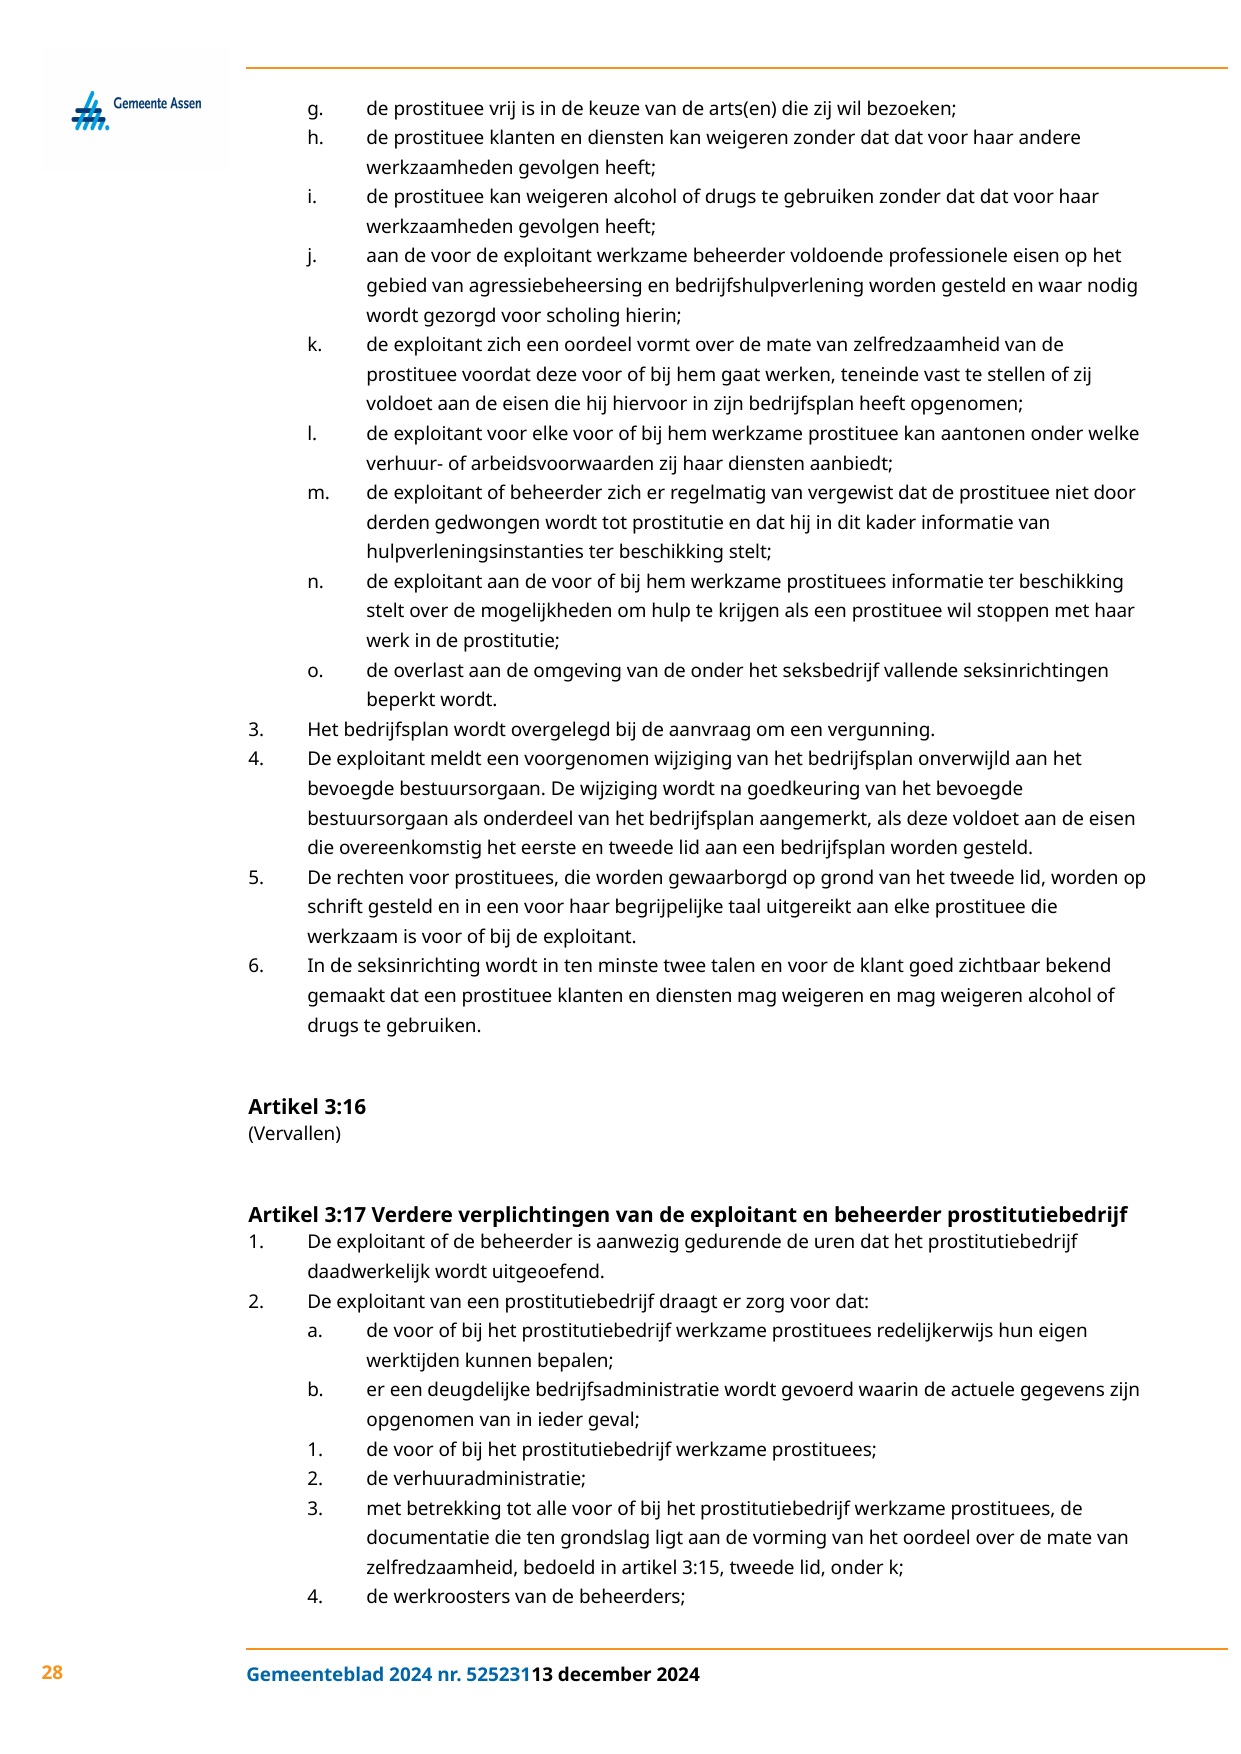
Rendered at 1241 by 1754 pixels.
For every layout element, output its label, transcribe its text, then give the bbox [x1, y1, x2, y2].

picture [41, 47, 231, 172]
text (Vervallen) [248, 1120, 1152, 1146]
list met betrekking tot alle voor of bij het prostitutiebedrijf werkzame prostituees, de documentatie die ten grondslag ligt aan de vorming van het oordeel over de mate van zelfredzaamheid, bedoeld in artikel 3:15, tweede lid, onder k; [307, 1495, 1152, 1580]
text Artikel 3:17 Verdere verplichtingen van de exploitant en beheerder prostitutiebedrijf [248, 1200, 1152, 1229]
list de voor of bij het prostitutiebedrijf werkzame prostituees redelijkerwijs hun eigen werktijden kunnen bepalen; [307, 1317, 1152, 1373]
list De rechten voor prostituees, die worden gewaarborgd op grond van het tweede lid, worden op schrift gesteld en in een voor haar begrijpelijke taal uitgereikt aan elke prostituee die werkzaam is voor of bij de exploitant. [248, 864, 1152, 949]
list Het bedrijfsplan wordt overgelegd bij de aanvraag om een vergunning. [248, 716, 1152, 742]
list de prostituee vrij is in de keuze van de arts(en) die zij wil bezoeken; [307, 95, 1152, 121]
list de verhuuradministratie; [307, 1465, 1152, 1491]
list de werkroosters van de beheerders; [307, 1584, 1152, 1609]
list In de seksinrichting wordt in ten minste twee talen en voor de klant goed zichtbaar bekend gemaakt dat een prostituee klanten en diensten mag weigeren en mag weigeren alcohol of drugs te gebruiken. [248, 953, 1152, 1038]
list De exploitant van een prostitutiebedrijf draagt er zorg voor dat: [248, 1288, 1152, 1314]
list de exploitant of beheerder zich er regelmatig van vergewist dat de prostituee niet door derden gedwongen wordt tot prostitutie en dat hij in dit kader informatie van hulpverleningsinstanties ter beschikking stelt; [307, 479, 1152, 564]
list de exploitant voor elke voor of bij hem werkzame prostituee kan aantonen onder welke verhuur- of arbeidsvoorwaarden zij haar diensten aanbiedt; [307, 420, 1152, 476]
list De exploitant meldt een voorgenomen wijziging van het bedrijfsplan onverwijld aan het bevoegde bestuursorgaan. De wijziging wordt na goedkeuring van het bevoegde bestuursorgaan als onderdeel van het bedrijfsplan aangemerkt, als deze voldoet aan de eisen die overeenkomstig het eerste en tweede lid aan een bedrijfsplan worden gesteld. [248, 746, 1152, 860]
list er een deugdelijke bedrijfsadministratie wordt gevoerd waarin de actuele gegevens zijn opgenomen van in ieder geval; [307, 1377, 1152, 1432]
list de exploitant aan de voor of bij hem werkzame prostituees informatie ter beschikking stelt over de mogelijkheden om hulp te krijgen als een prostituee wil stoppen met haar werk in de prostitutie; [307, 568, 1152, 653]
list de prostituee kan weigeren alcohol of drugs te gebruiken zonder dat dat voor haar werkzaamheden gevolgen heeft; [307, 183, 1152, 239]
list aan de voor de exploitant werkzame beheerder voldoende professionele eisen op het gebied van agressiebeheersing en bedrijfshulpverlening worden gesteld en waar nodig wordt gezorgd voor scholing hierin; [307, 243, 1152, 328]
list de prostituee klanten en diensten kan weigeren zonder dat dat voor haar andere werkzaamheden gevolgen heeft; [307, 124, 1152, 180]
list de voor of bij het prostitutiebedrijf werkzame prostituees; [307, 1436, 1152, 1462]
list de exploitant zich een oordeel vormt over de mate van zelfredzaamheid van de prostituee voordat deze voor of bij hem gaat werken, teneinde vast te stellen of zij voldoet aan de eisen die hij hiervoor in zijn bedrijfsplan heeft opgenomen; [307, 331, 1152, 416]
text Artikel 3:16 [248, 1092, 1152, 1120]
list De exploitant of de beheerder is aanwezig gedurende de uren dat het prostitutiebedrijf daadwerkelijk wordt uitgeoefend. [248, 1229, 1152, 1284]
list de overlast aan de omgeving van de onder het seksbedrijf vallende seksinrichtingen beperkt wordt. [307, 657, 1152, 712]
